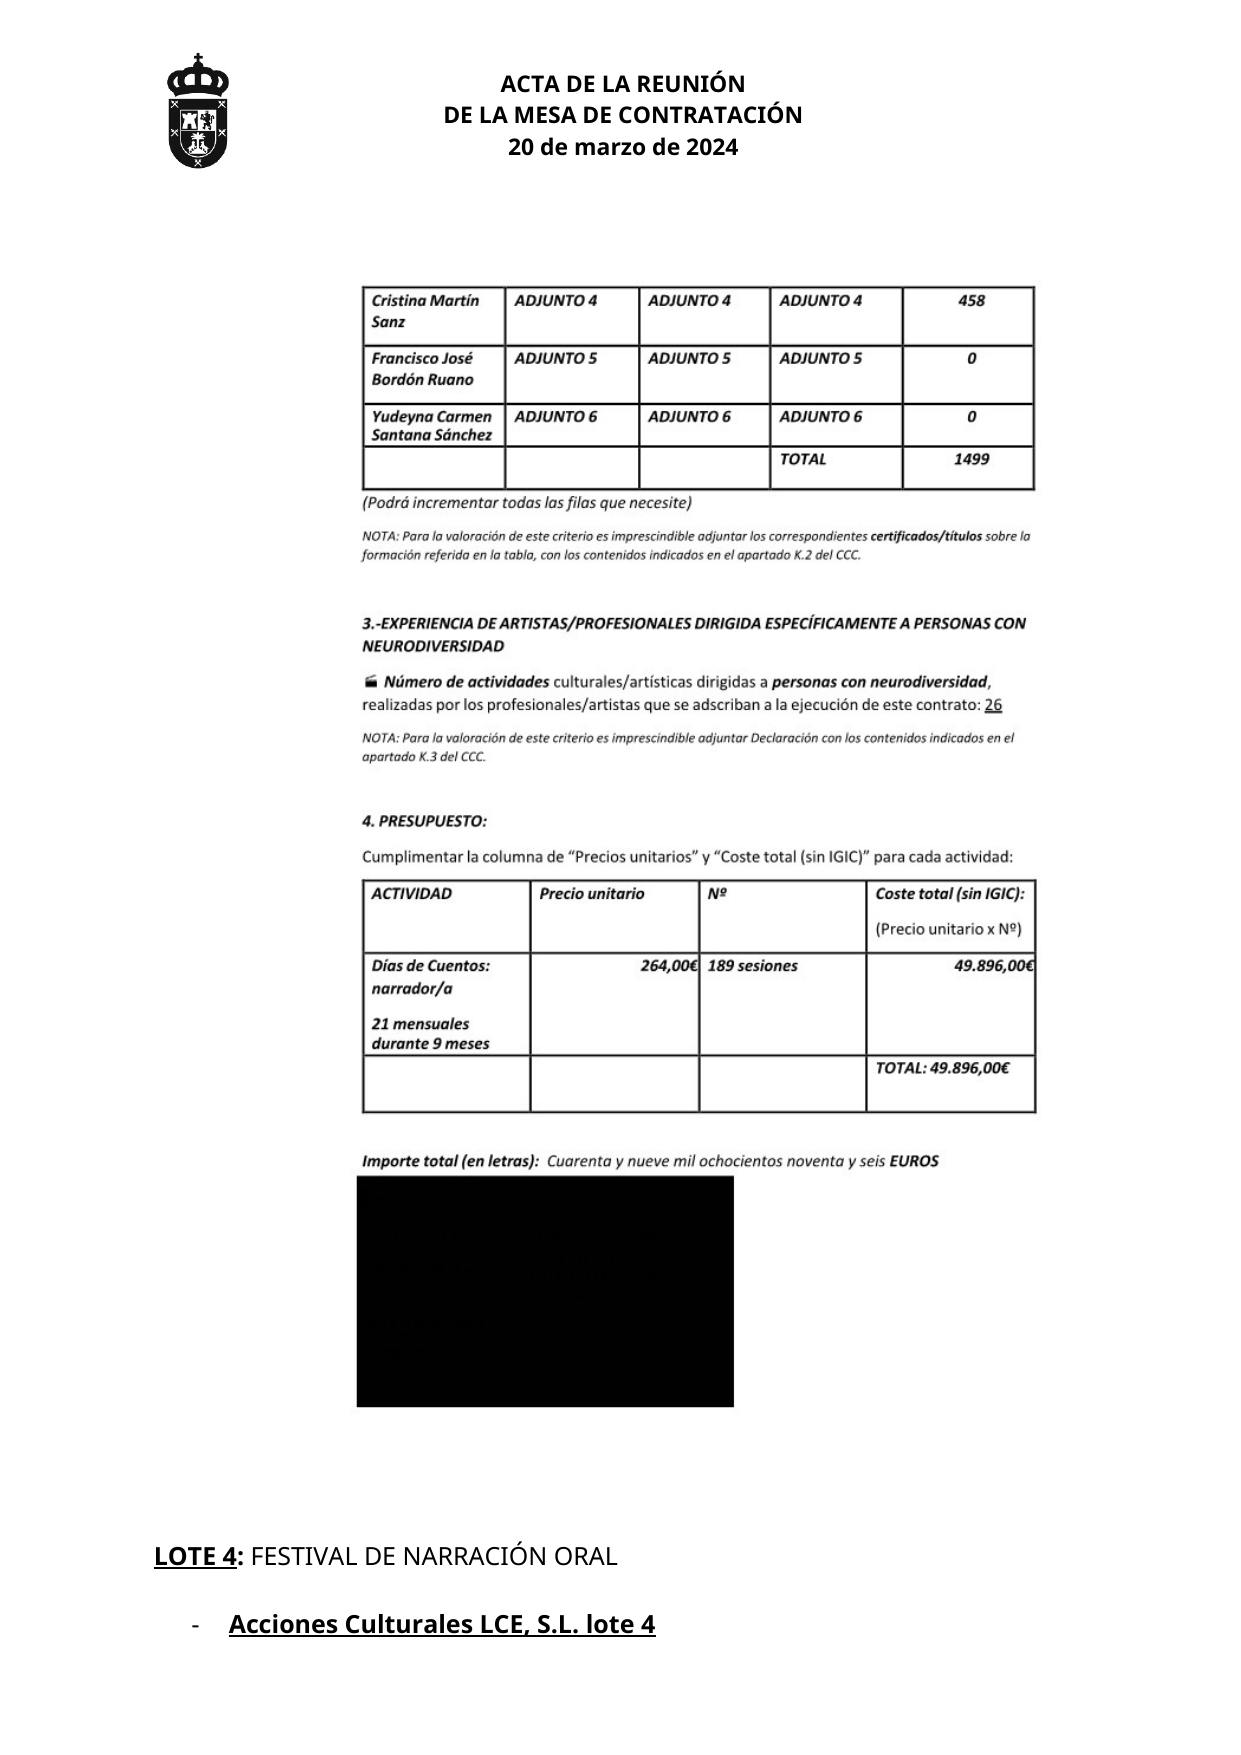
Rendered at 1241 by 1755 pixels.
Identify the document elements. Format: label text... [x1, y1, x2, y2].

text LOTE 4: FESTIVAL DE NARRACIÓN ORAL [153, 1538, 1093, 1572]
list Acciones Culturales LCE, S.L. lote 4 [191, 1607, 1093, 1641]
